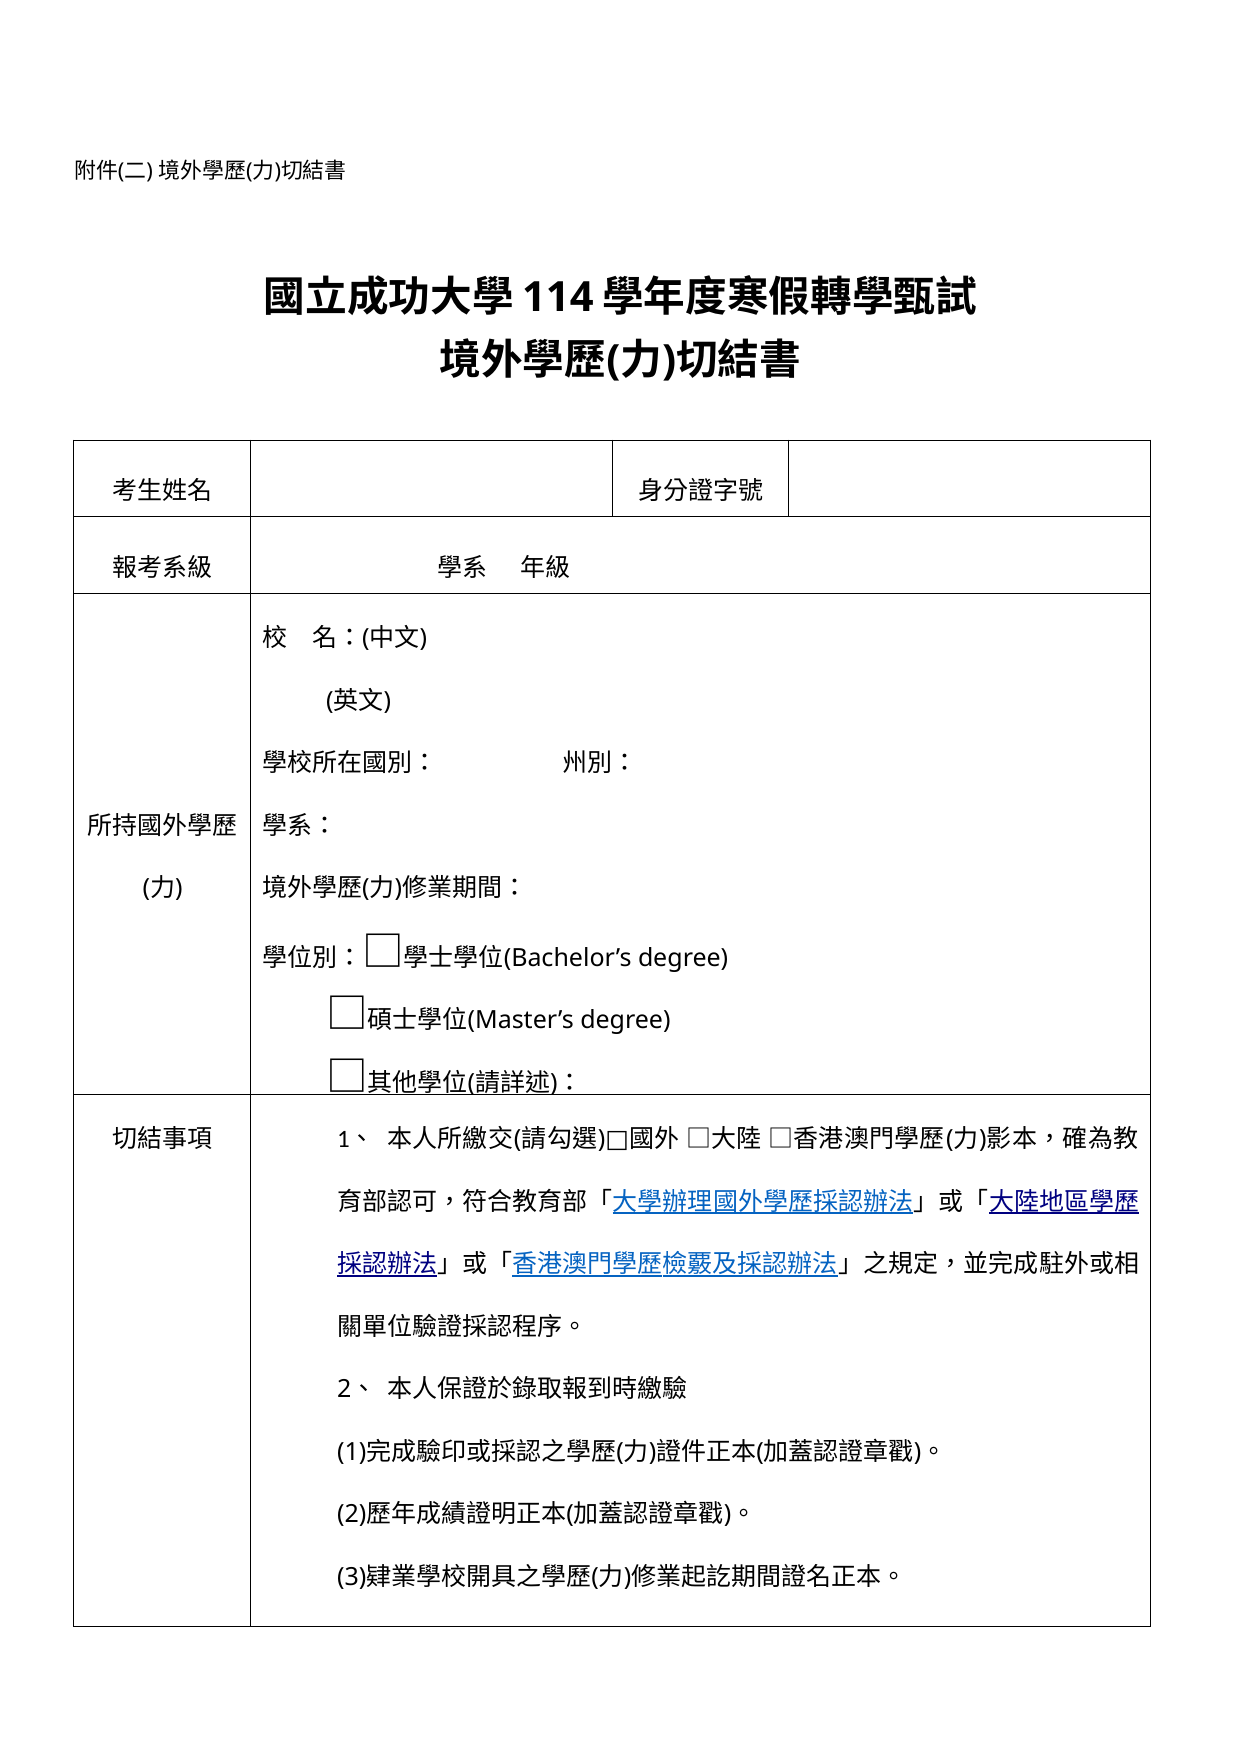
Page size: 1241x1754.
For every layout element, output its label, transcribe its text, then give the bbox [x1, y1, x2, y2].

table_cell 所持國外學歷(力) [74, 594, 250, 1094]
table_cell 校 名：(中文) (英文) 學校所在國別： 州別： 學系： 境外學歷(力)修業期間： 學位別：□學士學位(Bachelor’s degree) □碩士學位(Master’s degree) □其他學位(請詳述)： [251, 594, 1150, 1094]
table_cell 切結事項 [74, 1095, 250, 1626]
text 國立成功大學114學年度寒假轉學甄試 [74, 252, 1166, 314]
table_header 身分證字號 [613, 441, 788, 516]
table_header [789, 441, 1150, 516]
table_cell 報考系級 [74, 517, 250, 593]
table_cell 本人所繳交(請勾選)□國外 □大陸 □香港澳門學歷(力)影本，確為教育部認可，符合教育部「大學辦理國外學歷採認辦法」或「大陸地區學歷採認辦法」或「香港澳門學歷檢覈及採認辦法」之規定，並完成駐外或相關單位驗證採認程序。 本人保證於錄取報到時繳驗 (1)完成驗印或採認之學歷(力)證件正本(加蓋認證章戳)。 (2)歷年成績證明正本(加蓋認證章戳)。 (3)肄業學校開具之學歷(力)修業起訖期間證名正本。 [251, 1095, 1150, 1626]
table_cell 學系 年級 [251, 517, 1150, 593]
subtitle 附件(二) 境外學歷(力)切結書 [74, 127, 1166, 189]
table_header [251, 441, 612, 516]
text 境外學歷(力)切結書 [74, 314, 1166, 377]
table_header 考生姓名 [74, 441, 250, 516]
